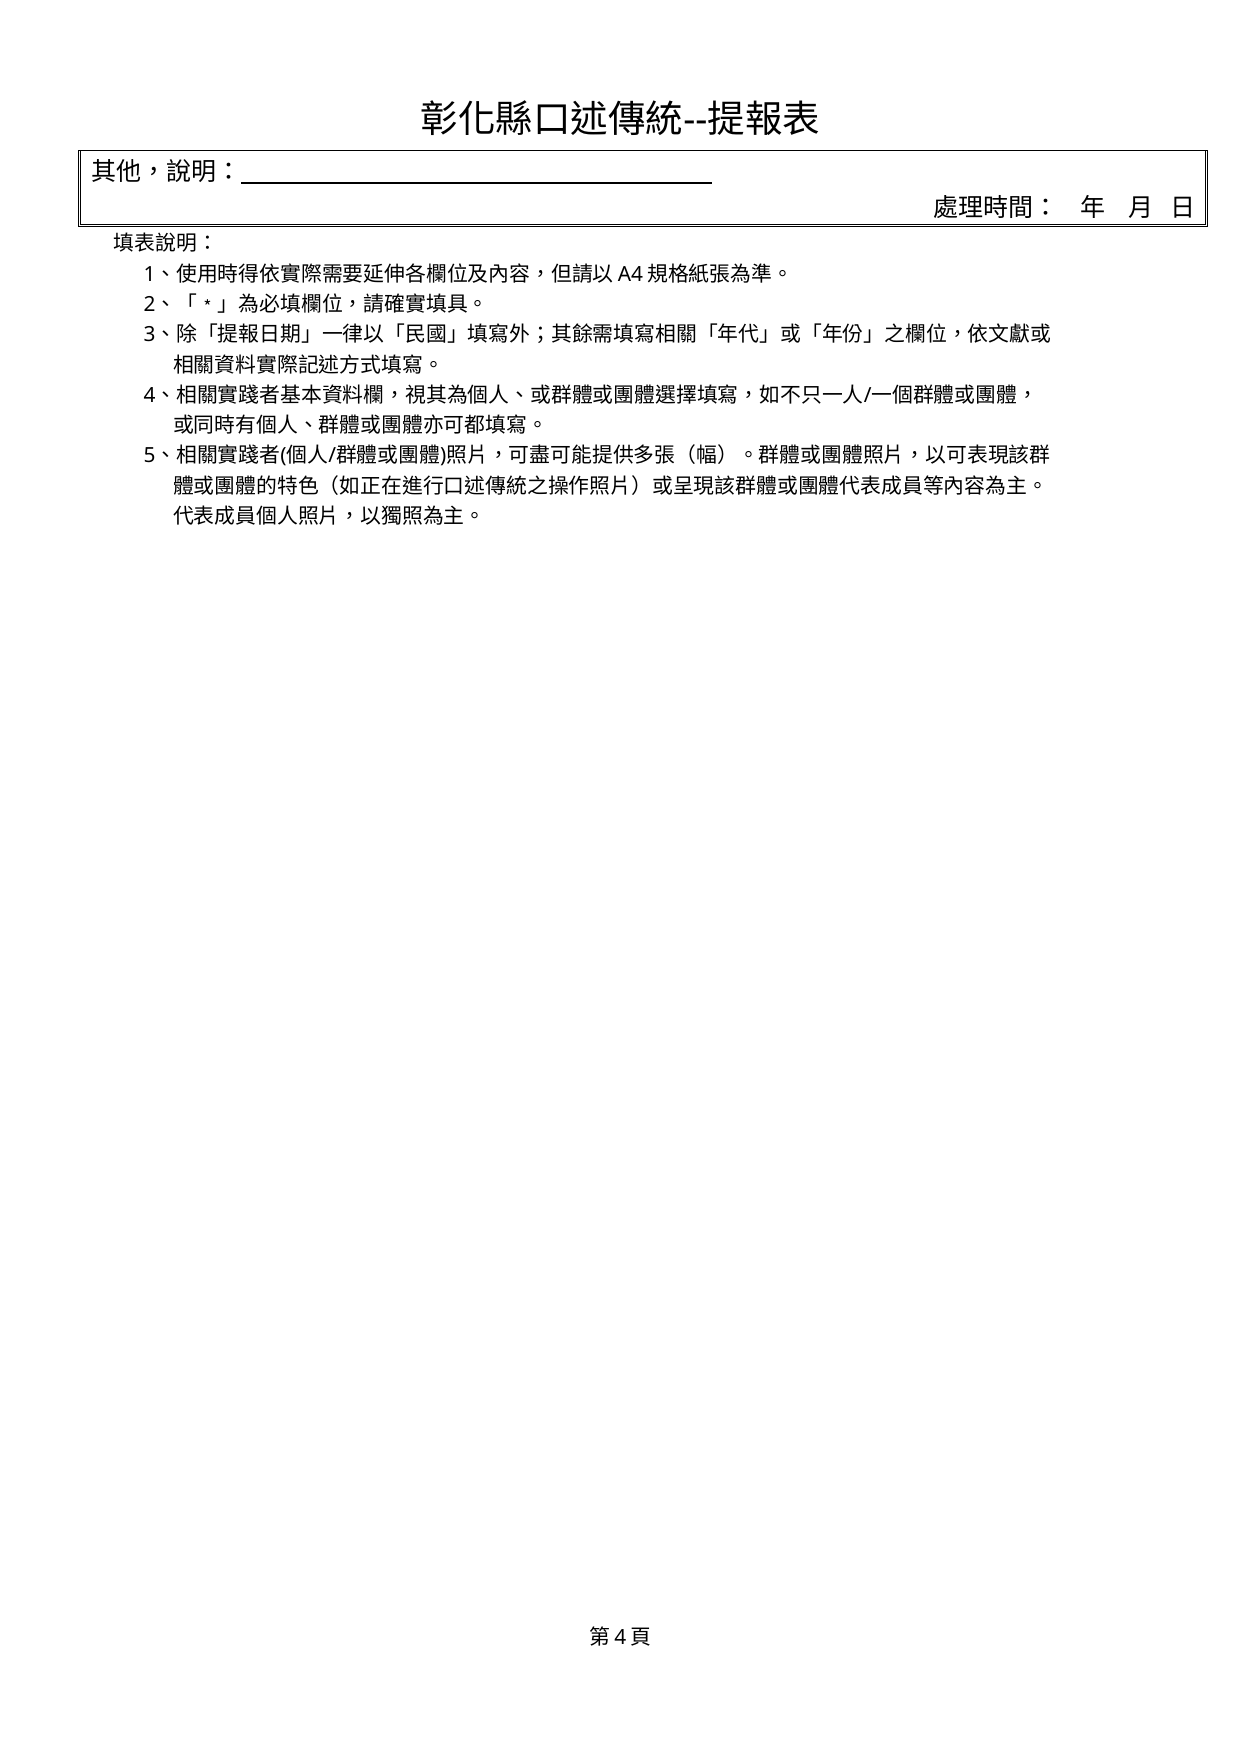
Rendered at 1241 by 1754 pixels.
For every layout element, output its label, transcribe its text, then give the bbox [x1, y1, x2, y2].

list 除「提報日期」一律以「民國」填寫外；其餘需填寫相關「年代」或「年份」之欄位，依文獻或相關資料實際記述方式填寫。 [143, 317, 1053, 378]
list 「﹡」為必填欄位，請確實填具。 [143, 287, 1053, 317]
list 相關實踐者基本資料欄，視其為個人、或群體或團體選擇填寫，如不只一人/一個群體或團體，或同時有個人、群體或團體亦可都填寫。 [143, 378, 1053, 438]
text 填表說明： [114, 227, 1053, 257]
list 相關實踐者(個人/群體或團體)照片，可盡可能提供多張（幅）。群體或團體照片，以可表現該群體或團體的特色（如正在進行口述傳統之操作照片）或呈現該群體或團體代表成員等內容為主。代表成員個人照片，以獨照為主。 [143, 438, 1053, 529]
table_cell 其他，說明： 處理時間： 年 月 日 [81, 151, 1205, 223]
list 使用時得依實際需要延伸各欄位及內容，但請以A4規格紙張為準。 [143, 257, 1053, 287]
